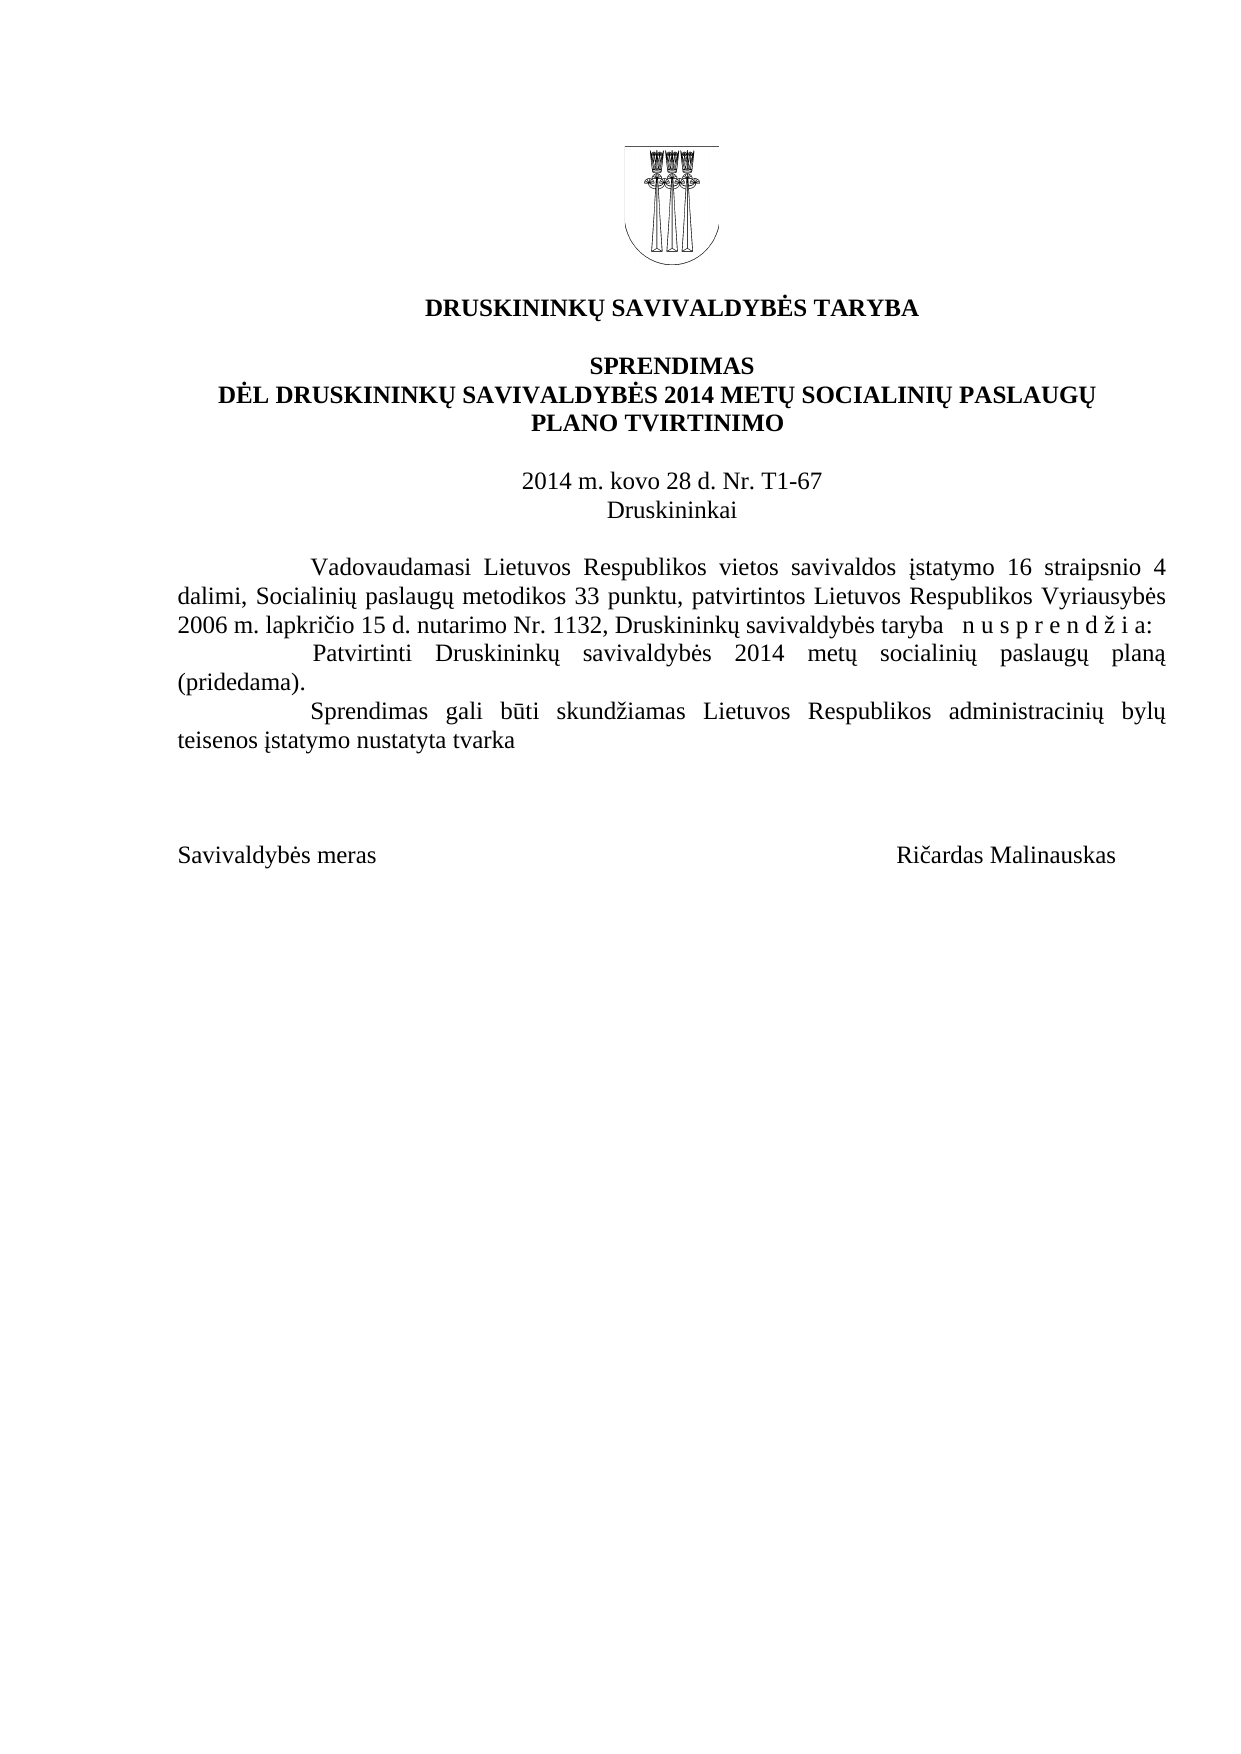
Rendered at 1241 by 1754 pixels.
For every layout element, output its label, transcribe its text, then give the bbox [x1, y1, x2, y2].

text 2014 m. kovo 28 d. Nr. T1-67 [177, 466, 1167, 495]
text SPRENDIMAS [177, 351, 1167, 380]
text DĖL DRUSKININKŲ SAVIVALDYBĖS 2014 METŲ SOCIALINIŲ PASLAUGŲ PLANO TVIRTINIMO [177, 380, 1138, 437]
text DRUSKININKŲ SAVIVALDYBĖS TARYBA [177, 293, 1167, 322]
text Patvirtinti Druskininkų savivaldybės 2014 metų socialinių paslaugų planą (pridedama). [177, 638, 1167, 696]
text Savivaldybės meras Ričardas Malinauskas [177, 840, 1167, 897]
text Druskininkai [177, 495, 1167, 523]
text Sprendimas gali būti skundžiamas Lietuvos Respublikos administracinių bylų teisenos įstatymo nustatyta tvarka [177, 696, 1167, 753]
text Vadovaudamasi Lietuvos Respublikos vietos savivaldos įstatymo 16 straipsnio 4 dalimi, Socialinių paslaugų metodikos 33 punktu, patvirtintos Lietuvos Respublikos Vyriausybės 2006 m. lapkričio 15 d. nutarimo Nr. 1132, Druskininkų savivaldybės taryba n u s p r e n d ž i a: [177, 552, 1167, 638]
